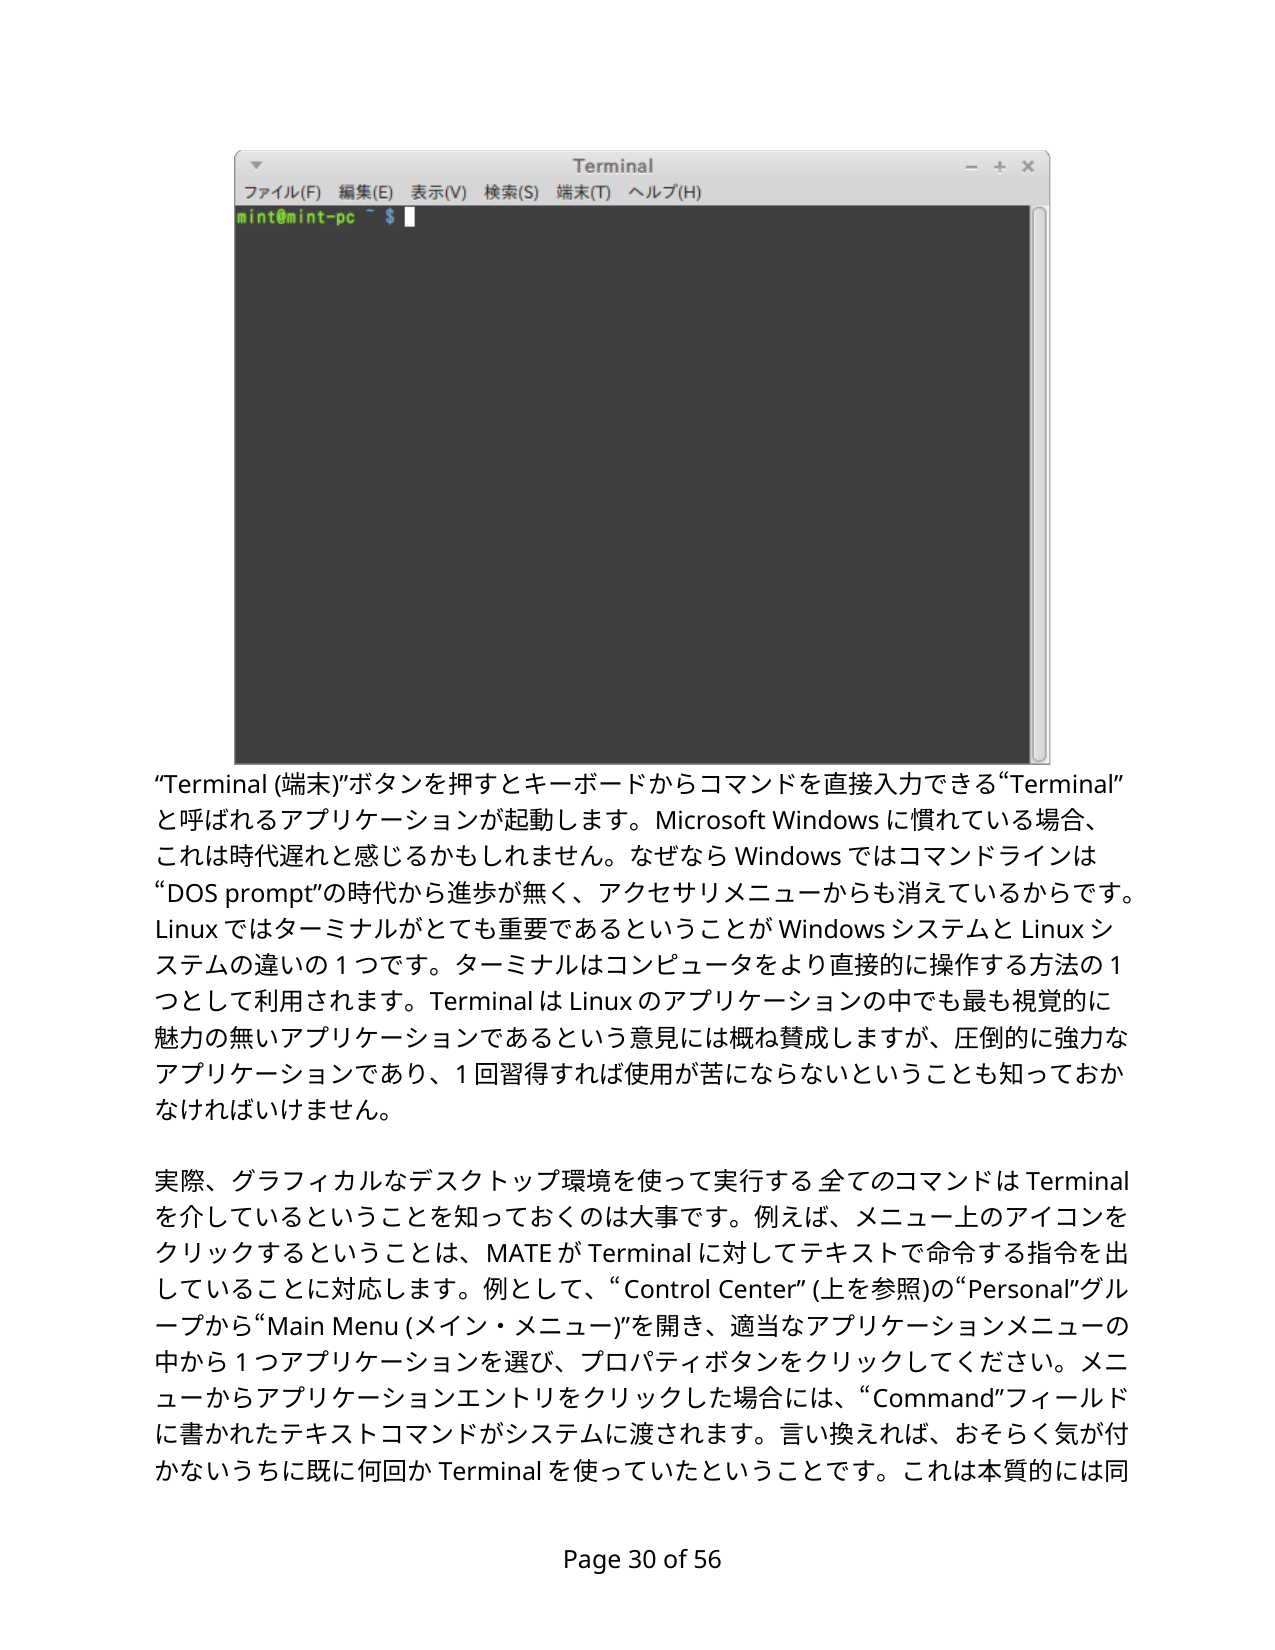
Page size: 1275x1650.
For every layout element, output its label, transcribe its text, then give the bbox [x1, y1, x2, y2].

text “Terminal (端末)”ボタンを押すとキーボードからコマンドを直接入力できる“Terminal”と呼ばれるアプリケーションが起動します。Microsoft Windowsに慣れている場合、これは時代遅れと感じるかもしれません。なぜならWindowsではコマンドラインは“DOS prompt”の時代から進歩が無く、アクセサリメニューからも消えているからです。Linuxではターミナルがとても重要であるということがWindowsシステムとLinuxシステムの違いの1つです。ターミナルはコンピュータをより直接的に操作する方法の1つとして利用されます。TerminalはLinuxのアプリケーションの中でも最も視覚的に魅力の無いアプリケーションであるという意見には概ね賛成しますが、圧倒的に強力なアプリケーションであり、1回習得すれば使用が苦にならないということも知っておかなければいけません。 [154, 150, 1130, 1127]
text 実際、グラフィカルなデスクトップ環境を使って実行する全てのコマンドはTerminalを介しているということを知っておくのは大事です。例えば、メニュー上のアイコンをクリックするということは、MATEがTerminalに対してテキストで命令する指令を出していることに対応します。例として、“Control Center” (上を参照)の“Personal”グループから“Main Menu (メイン・メニュー)”を開き、適当なアプリケーションメニューの中から1つアプリケーションを選び、プロパティボタンをクリックしてください。メニューからアプリケーションエントリをクリックした場合には、“Command”フィールドに書かれたテキストコマンドがシステムに渡されます。言い換えれば、おそらく気が付かないうちに既に何回かTerminalを使っていたということです。これは本質的には同じことで、自分でコマンドを打ち込む代わりに、デスクトップ(MATE)が打ち込んでいたということです(常に数百のアプリケーション名を覚えておきたい人などいないため、これは良いことです)。 [154, 1161, 1130, 1487]
picture [234, 150, 1051, 765]
